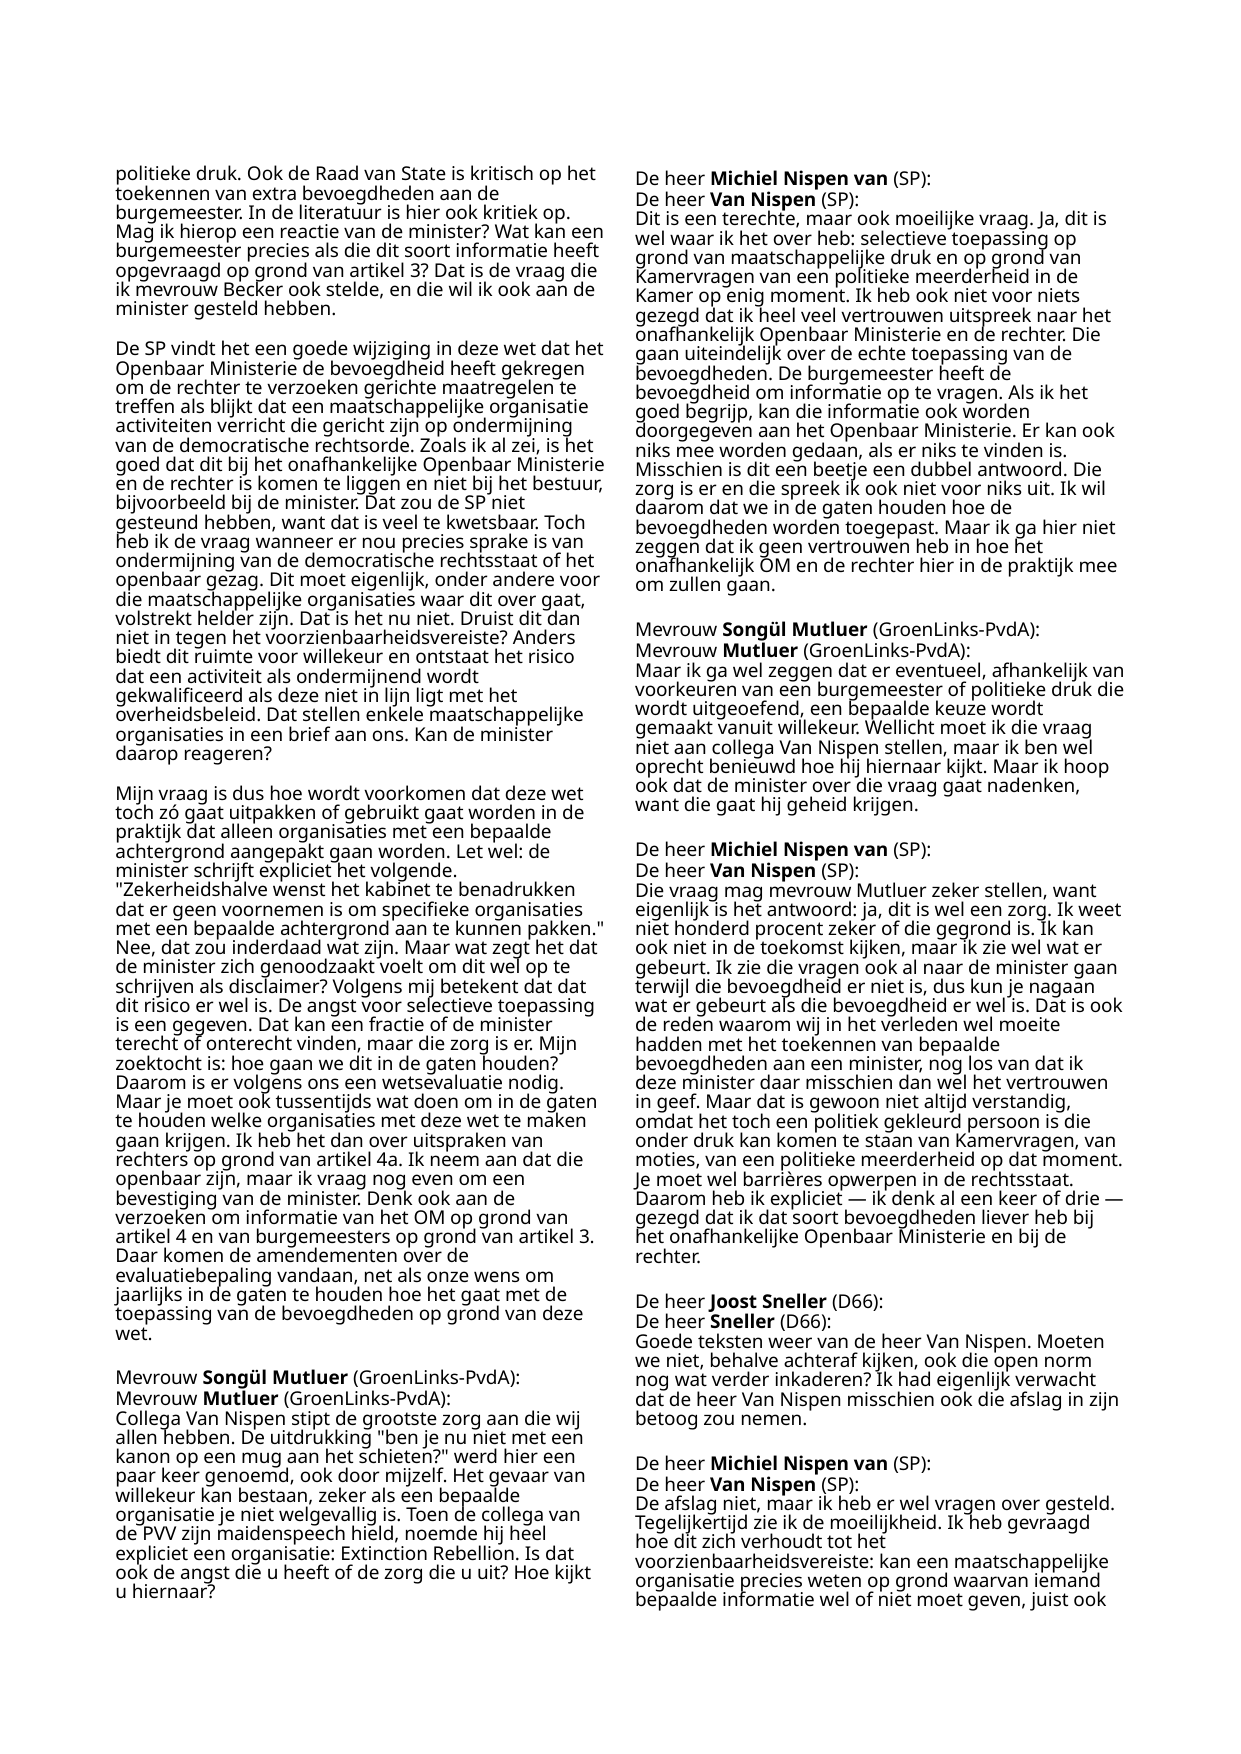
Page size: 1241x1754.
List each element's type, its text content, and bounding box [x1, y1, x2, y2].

text Mevrouw Mutluer (GroenLinks-PvdA): [115, 1390, 605, 1409]
text politieke druk. Ook de Raad van State is kritisch op het toekennen van extra bevoegdheden aan de burgemeester. In de literatuur is hier ook kritiek op. Mag ik hierop een reactie van de minister? Wat kan een burgemeester precies als die dit soort informatie heeft opgevraagd op grond van artikel 3? Dat is de vraag die ik mevrouw Becker ook stelde, en die wil ik ook aan de minister gesteld hebben. [115, 165, 605, 319]
text De heer Van Nispen (SP): [635, 191, 1125, 210]
text De heer Michiel Nispen van (SP): [635, 165, 1125, 191]
text Collega Van Nispen stipt de grootste zorg aan die wij allen hebben. De uitdrukking "ben je nu niet met een kanon op een mug aan het schieten?" werd hier een paar keer genoemd, ook door mijzelf. Het gevaar van willekeur kan bestaan, zeker als een bepaalde organisatie je niet welgevallig is. Toen de collega van de PVV zijn maidenspeech hield, noemde hij heel expliciet een organisatie: Extinction Rebellion. Is dat ook de angst die u heeft of de zorg die u uit? Hoe kijkt u hiernaar? [115, 1409, 605, 1602]
text Maar ik ga wel zeggen dat er eventueel, afhankelijk van voorkeuren van een burgemeester of politieke druk die wordt uitgeoefend, een bepaalde keuze wordt gemaakt vanuit willekeur. Wellicht moet ik die vraag niet aan collega Van Nispen stellen, maar ik ben wel oprecht benieuwd hoe hij hiernaar kijkt. Maar ik hoop ook dat de minister over die vraag gaat nadenken, want die gaat hij geheid krijgen. [635, 662, 1125, 816]
text Mevrouw Songül Mutluer (GroenLinks-PvdA): [115, 1364, 605, 1390]
text De heer Michiel Nispen van (SP): [635, 837, 1125, 862]
text De SP vindt het een goede wijziging in deze wet dat het Openbaar Ministerie de bevoegdheid heeft gekregen om de rechter te verzoeken gerichte maatregelen te treffen als blijkt dat een maatschappelijke organisatie activiteiten verricht die gericht zijn op ondermijning van de democratische rechtsorde. Zoals ik al zei, is het goed dat dit bij het onafhankelijke Openbaar Ministerie en de rechter is komen te liggen en niet bij het bestuur, bijvoorbeeld bij de minister. Dat zou de SP niet gesteund hebben, want dat is veel te kwetsbaar. Toch heb ik de vraag wanneer er nou precies sprake is van ondermijning van de democratische rechtsstaat of het openbaar gezag. Dit moet eigenlijk, onder andere voor die maatschappelijke organisaties waar dit over gaat, volstrekt helder zijn. Dat is het nu niet. Druist dit dan niet in tegen het voorzienbaarheidsvereiste? Anders biedt dit ruimte voor willekeur en ontstaat het risico dat een activiteit als ondermijnend wordt gekwalificeerd als deze niet in lijn ligt met het overheidsbeleid. Dat stellen enkele maatschappelijke organisaties in een brief aan ons. Kan de minister daarop reageren? [115, 340, 605, 764]
text Mevrouw Songül Mutluer (GroenLinks-PvdA): [635, 617, 1125, 642]
text De heer Joost Sneller (D66): [635, 1288, 1125, 1313]
text Goede teksten weer van de heer Van Nispen. Moeten we niet, behalve achteraf kijken, ook die open norm nog wat verder inkaderen? Ik had eigenlijk verwacht dat de heer Van Nispen misschien ook die afslag in zijn betoog zou nemen. [635, 1333, 1125, 1429]
text De heer Sneller (D66): [635, 1313, 1125, 1333]
text Dit is een terechte, maar ook moeilijke vraag. Ja, dit is wel waar ik het over heb: selectieve toepassing op grond van maatschappelijke druk en op grond van Kamervragen van een politieke meerderheid in de Kamer op enig moment. Ik heb ook niet voor niets gezegd dat ik heel veel vertrouwen uitspreek naar het onafhankelijk Openbaar Ministerie en de rechter. Die gaan uiteindelijk over de echte toepassing van de bevoegdheden. De burgemeester heeft de bevoegdheid om informatie op te vragen. Als ik het goed begrijp, kan die informatie ook worden doorgegeven aan het Openbaar Ministerie. Er kan ook niks mee worden gedaan, als er niks te vinden is. Misschien is dit een beetje een dubbel antwoord. Die zorg is er en die spreek ik ook niet voor niks uit. Ik wil daarom dat we in de gaten houden hoe de bevoegdheden worden toegepast. Maar ik ga hier niet zeggen dat ik geen vertrouwen heb in hoe het onafhankelijk OM en de rechter hier in de praktijk mee om zullen gaan. [635, 210, 1125, 596]
text De heer Van Nispen (SP): [635, 1476, 1125, 1495]
text De heer Michiel Nispen van (SP): [635, 1450, 1125, 1476]
text Die vraag mag mevrouw Mutluer zeker stellen, want eigenlijk is het antwoord: ja, dit is wel een zorg. Ik weet niet honderd procent zeker of die gegrond is. Ik kan ook niet in de toekomst kijken, maar ik zie wel wat er gebeurt. Ik zie die vragen ook al naar de minister gaan terwijl die bevoegdheid er niet is, dus kun je nagaan wat er gebeurt als die bevoegdheid er wel is. Dat is ook de reden waarom wij in het verleden wel moeite hadden met het toekennen van bepaalde bevoegdheden aan een minister, nog los van dat ik deze minister daar misschien dan wel het vertrouwen in geef. Maar dat is gewoon niet altijd verstandig, omdat het toch een politiek gekleurd persoon is die onder druk kan komen te staan van Kamervragen, van moties, van een politieke meerderheid op dat moment. Je moet wel barrières opwerpen in de rechtsstaat. Daarom heb ik expliciet — ik denk al een keer of drie — gezegd dat ik dat soort bevoegdheden liever heb bij het onafhankelijke Openbaar Ministerie en bij de rechter. [635, 882, 1125, 1267]
text De afslag niet, maar ik heb er wel vragen over gesteld. Tegelijkertijd zie ik de moeilijkheid. Ik heb gevraagd hoe dit zich verhoudt tot het voorzienbaarheidsvereiste: kan een maatschappelijke organisatie precies weten op grond waarvan iemand bepaalde informatie wel of niet moet geven, juist ook [635, 1495, 1125, 1611]
text Mijn vraag is dus hoe wordt voorkomen dat deze wet toch zó gaat uitpakken of gebruikt gaat worden in de praktijk dat alleen organisaties met een bepaalde achtergrond aangepakt gaan worden. Let wel: de minister schrijft expliciet het volgende. "Zekerheidshalve wenst het kabinet te benadrukken dat er geen voornemen is om specifieke organisaties met een bepaalde achtergrond aan te kunnen pakken." Nee, dat zou inderdaad wat zijn. Maar wat zegt het dat de minister zich genoodzaakt voelt om dit wel op te schrijven als disclaimer? Volgens mij betekent dat dat dit risico er wel is. De angst voor selectieve toepassing is een gegeven. Dat kan een fractie of de minister terecht of onterecht vinden, maar die zorg is er. Mijn zoektocht is: hoe gaan we dit in de gaten houden? Daarom is er volgens ons een wetsevaluatie nodig. Maar je moet ook tussentijds wat doen om in de gaten te houden welke organisaties met deze wet te maken gaan krijgen. Ik heb het dan over uitspraken van rechters op grond van artikel 4a. Ik neem aan dat die openbaar zijn, maar ik vraag nog even om een bevestiging van de minister. Denk ook aan de verzoeken om informatie van het OM op grond van artikel 4 en van burgemeesters op grond van artikel 3. Daar komen de amendementen over de evaluatiebepaling vandaan, net als onze wens om jaarlijks in de gaten te houden hoe het gaat met de toepassing van de bevoegdheden op grond van deze wet. [115, 785, 605, 1344]
text De heer Van Nispen (SP): [635, 862, 1125, 882]
text Mevrouw Mutluer (GroenLinks-PvdA): [635, 642, 1125, 662]
